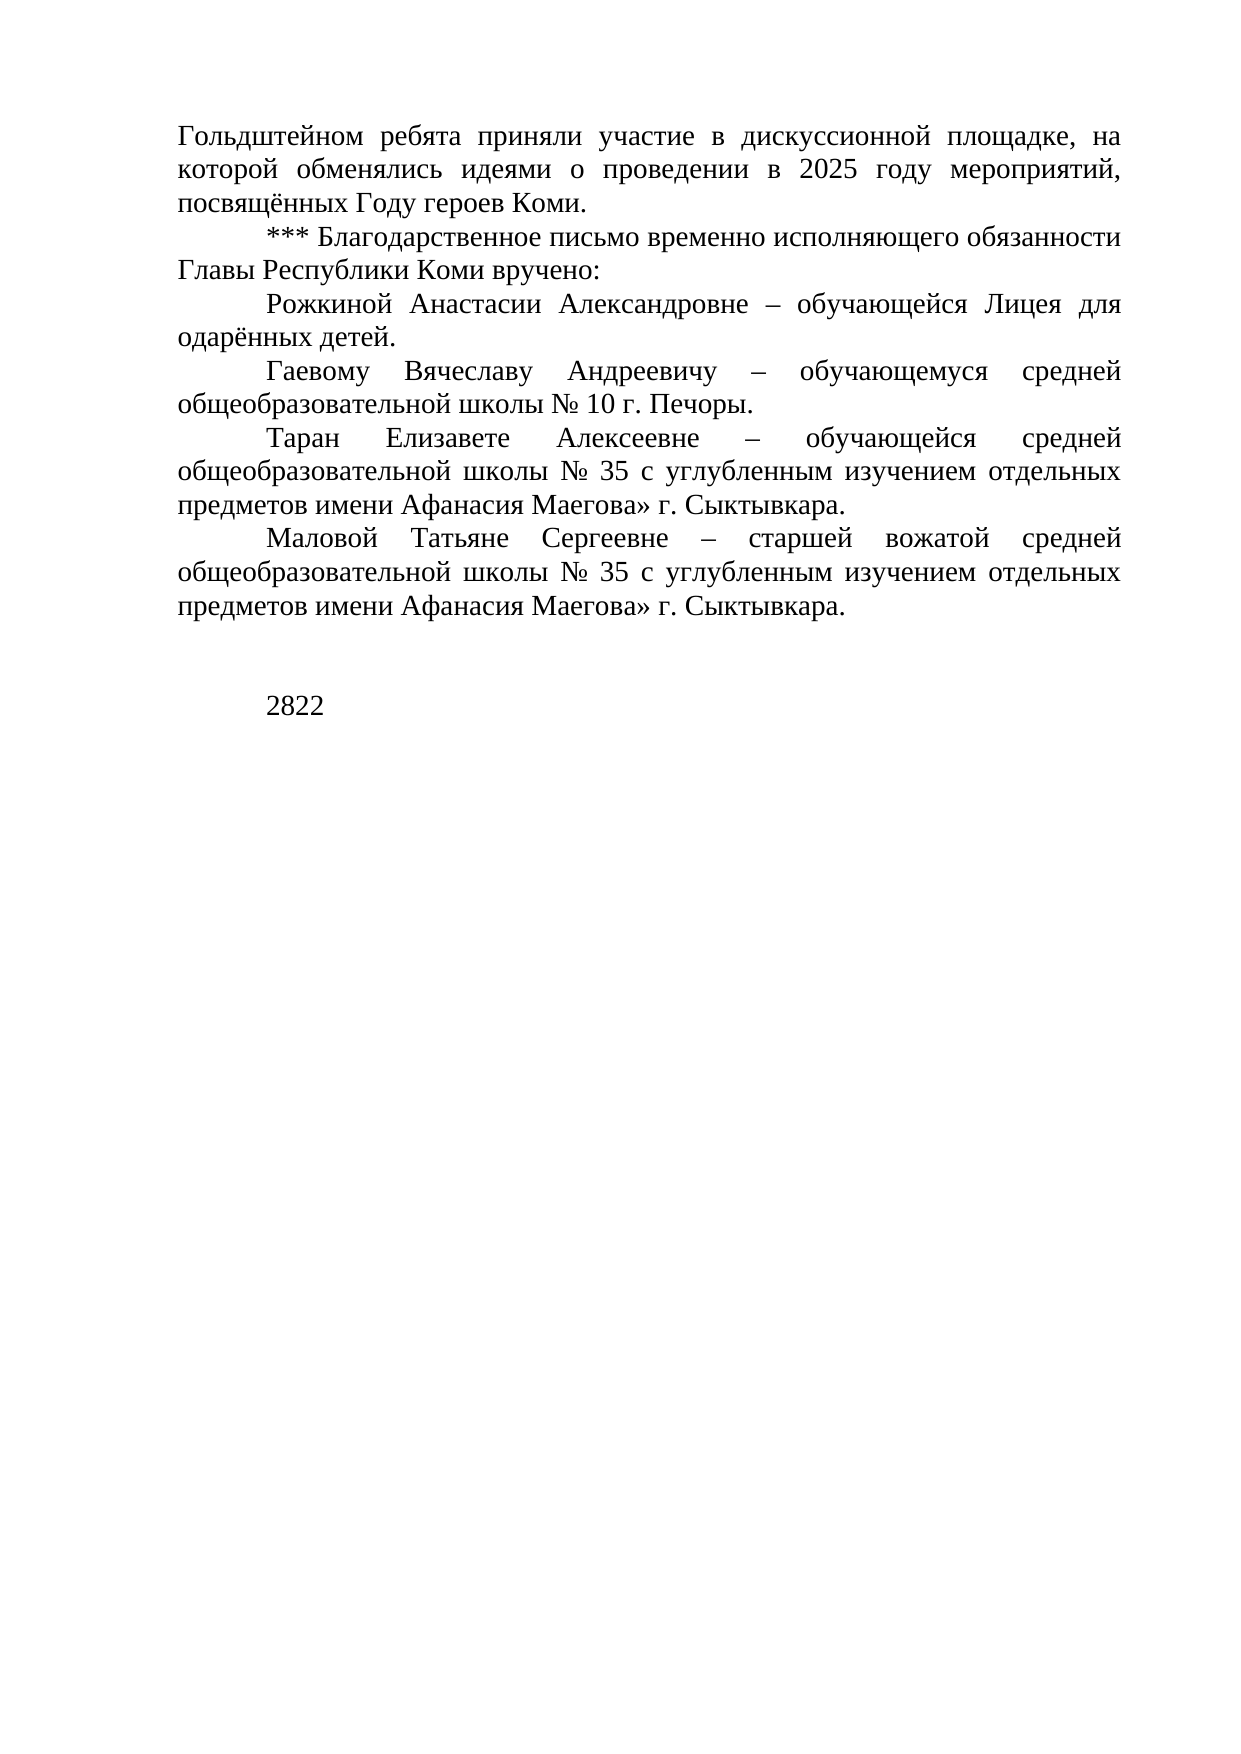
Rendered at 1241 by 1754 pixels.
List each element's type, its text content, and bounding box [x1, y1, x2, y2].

text Гольдштейном ребята приняли участие в дискуссионной площадке, на которой обменялись идеями о проведении в 2025 году мероприятий, посвящённых Году героев Коми. [177, 118, 1122, 219]
text Рожкиной Анастасии Александровне – обучающейся Лицея для одарённых детей. [177, 286, 1122, 353]
text Гаевому Вячеславу Андреевичу – обучающемуся средней общеобразовательной школы № 10 г. Печоры. [177, 353, 1122, 420]
text *** Благодарственное письмо временно исполняющего обязанности Главы Республики Коми вручено: [177, 219, 1122, 286]
text Маловой Татьяне Сергеевне – старшей вожатой средней общеобразовательной школы № 35 с углубленным изучением отдельных предметов имени Афанасия Маегова» г. Сыктывкара. [177, 521, 1122, 621]
text 2822 [177, 688, 1122, 722]
text Таран Елизавете Алексеевне – обучающейся средней общеобразовательной школы № 35 с углубленным изучением отдельных предметов имени Афанасия Маегова» г. Сыктывкара. [177, 420, 1122, 521]
